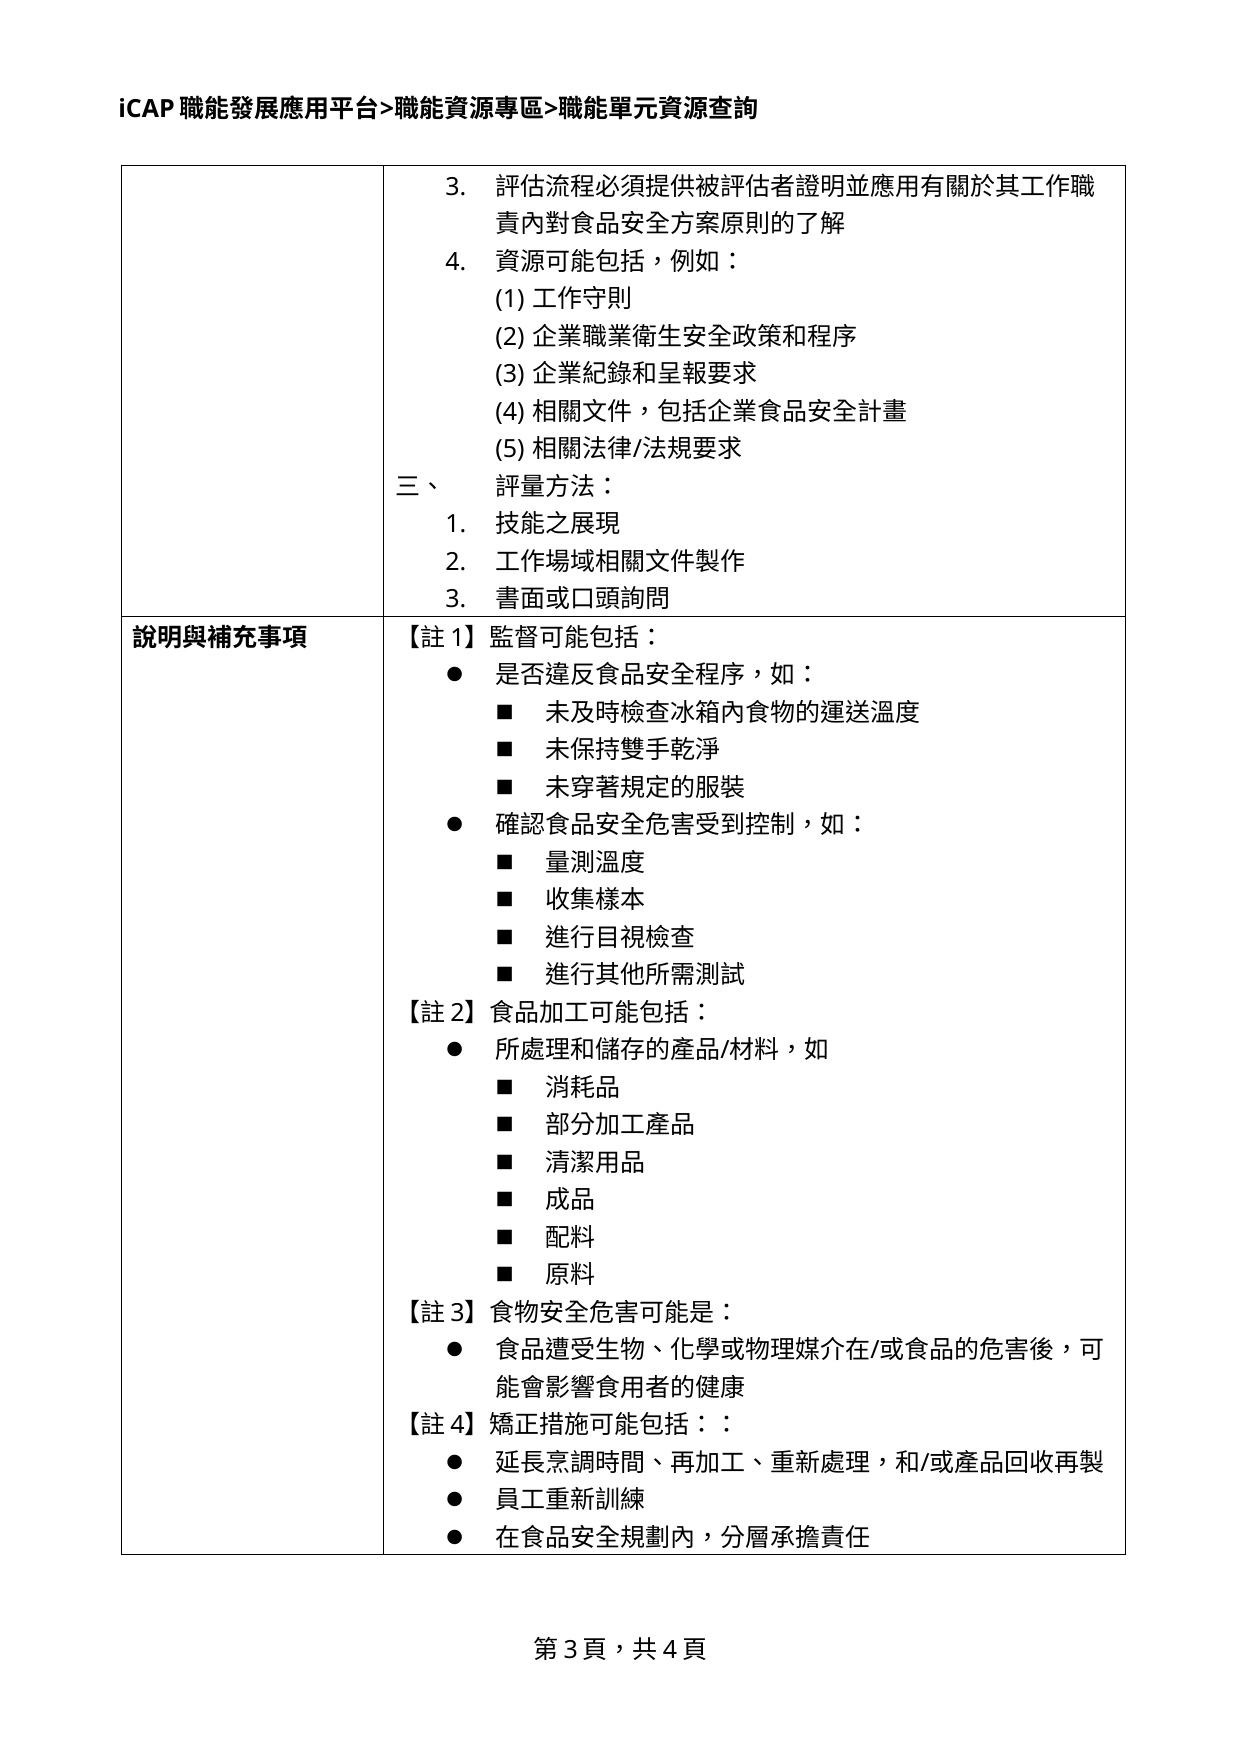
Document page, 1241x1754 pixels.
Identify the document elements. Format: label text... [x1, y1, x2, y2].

table_cell 評量之關鍵面向/能力證明之證據： 技能： 證明並應用有關工作職責的食品安全方案原則之理解 知識： 所使用於工作場所食品安全在控制下的監督方法和程序 在工作場所有關於處理和儲存食品的危害 矯正措施的目的，如果監控指出食品安全控制要求未達成，採取合適的矯正措施 維持紀錄的目的以及食品安全方案的紀錄要求 有關於所屬工作職責的召回程序 有關於工作職責的食品處理要求和程序 有關於所屬工作食品安全程序和職責的資訊來源，包括危害分析重要管制點食品安全計畫，以及產品規格要求和品質參數 理解所使用設備、材料和產品的性質、處理和儲存要求 評量所需情境與特定資源： 真實或模擬工作場所 環境必須提供典型水產品處理的範圍，以及通常在食物處理業務可見的食品安全要求 評估流程必須提供被評估者證明並應用有關於其工作職責內對食品安全方案原則的了解 資源可能包括，例如： 工作守則 企業職業衛生安全政策和程序 企業紀錄和呈報要求 相關文件，包括企業食品安全計畫 相關法律/法規要求 評量方法： 技能之展現 工作場域相關文件製作 書面或口頭詢問 [384, 166, 1125, 616]
table_cell [122, 166, 383, 616]
table_cell 說明與補充事項 [122, 617, 383, 1554]
table_cell 【註1】監督可能包括： 是否違反食品安全程序，如： 未及時檢查冰箱內食物的運送溫度 未保持雙手乾淨 未穿著規定的服裝 確認食品安全危害受到控制，如： 量測溫度 收集樣本 進行目視檢查 進行其他所需測試 【註2】食品加工可能包括： 所處理和儲存的產品/材料，如 消耗品 部分加工產品 清潔用品 成品 配料 原料 【註3】食物安全危害可能是： 食品遭受生物、化學或物理媒介在/或食品的危害後，可能會影響食用者的健康 【註4】矯正措施可能包括：： 延長烹調時間、再加工、重新處理，和/或產品回收再製 員工重新訓練 在食品安全規劃內，分層承擔責任 保存有關食品安全計畫，或其他在食品業務品質管理流程的作業的出席紀錄，包括重新訓練 確認採取適當行動且程序已受過矯正 [384, 617, 1125, 1554]
